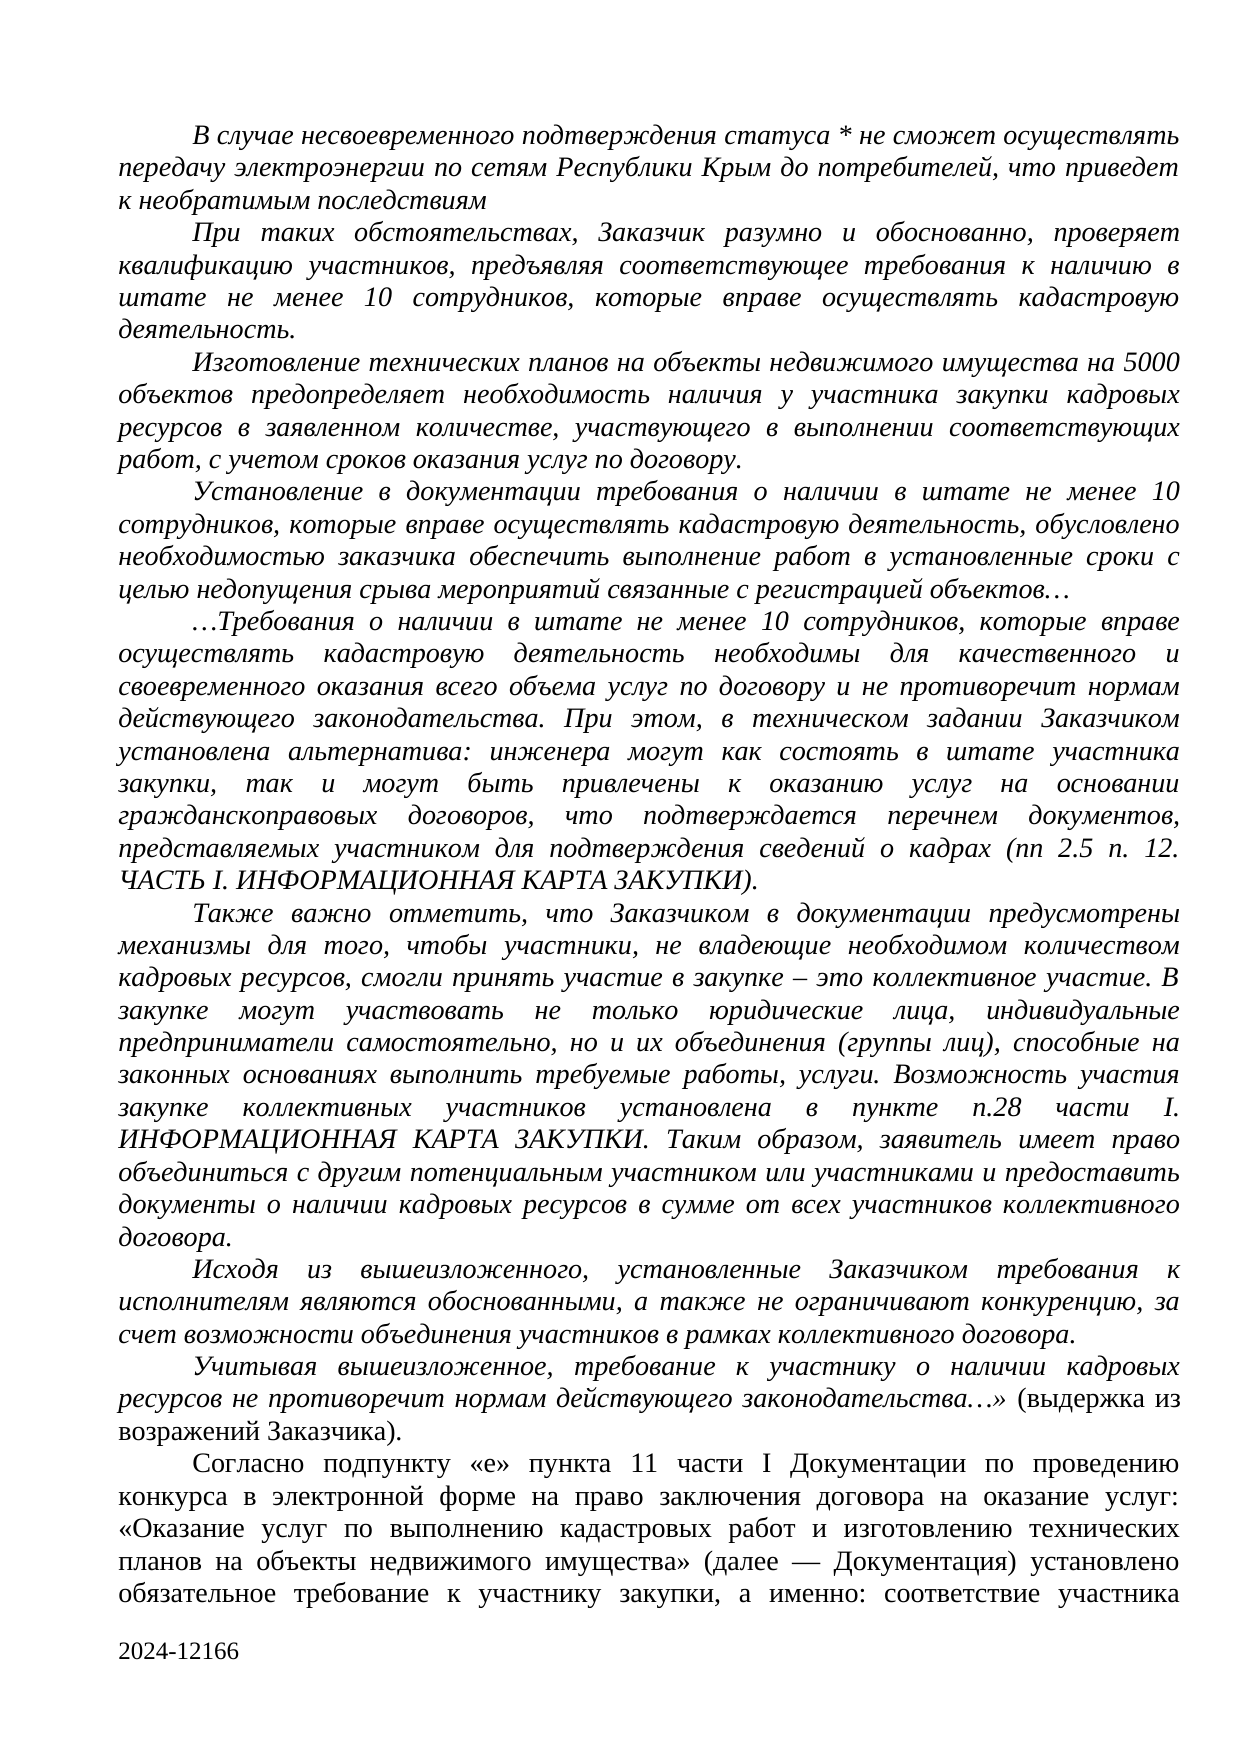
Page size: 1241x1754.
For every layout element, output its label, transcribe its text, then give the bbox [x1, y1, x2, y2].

text В случае несвоевременного подтверждения статуса * не сможет осуществлять передачу электроэнергии по сетям Республики Крым до потребителей, что приведет к необратимым последствиям [118, 118, 1181, 215]
text При таких обстоятельствах, Заказчик разумно и обоснованно, проверяет квалификацию участников, предъявляя соответствующее требования к наличию в штате не менее 10 сотрудников, которые вправе осуществлять кадастровую деятельность. [118, 215, 1181, 345]
text Изготовление технических планов на объекты недвижимого имущества на 5000 объектов предопределяет необходимость наличия у участника закупки кадровых ресурсов в заявленном количестве, участвующего в выполнении соответствующих работ, с учетом сроков оказания услуг по договору. [118, 345, 1181, 474]
text Согласно подпункту «е» пункта 11 части I Документации по проведению конкурса в электронной форме на право заключения договора на оказание услуг: «Оказание услуг по выполнению кадастровых работ и изготовлению технических планов на объекты недвижимого имущества» (далее — Документация) установлено обязательное требование к участнику закупки, а именно: соответствие участника [118, 1446, 1181, 1608]
text Исходя из вышеизложенного, установленные Заказчиком требования к исполнителям являются обоснованными, а также не ограничивают конкуренцию, за счет возможности объединения участников в рамках коллективного договора. [118, 1252, 1181, 1349]
text Учитывая вышеизложенное, требование к участнику о наличии кадровых ресурсов не противоречит нормам действующего законодательства…» (выдержка из возражений Заказчика). [118, 1349, 1181, 1446]
text Также важно отметить, что Заказчиком в документации предусмотрены механизмы для того, чтобы участники, не владеющие необходимом количеством кадровых ресурсов, смогли принять участие в закупке – это коллективное участие. В закупке могут участвовать не только юридические лица, индивидуальные предприниматели самостоятельно, но и их объединения (группы лиц), способные на законных основаниях выполнить требуемые работы, услуги. Возможность участия закупке коллективных участников установлена в пункте п.28 части I. ИНФОРМАЦИОННАЯ КАРТА ЗАКУПКИ. Таким образом, заявитель имеет право объединиться с другим потенциальным участником или участниками и предоставить документы о наличии кадровых ресурсов в сумме от всех участников коллективного договора. [118, 896, 1181, 1252]
text …Требования о наличии в штате не менее 10 сотрудников, которые вправе осуществлять кадастровую деятельность необходимы для качественного и своевременного оказания всего объема услуг по договору и не противоречит нормам действующего законодательства. При этом, в техническом задании Заказчиком установлена альтернатива: инженера могут как состоять в штате участника закупки, так и могут быть привлечены к оказанию услуг на основании гражданскоправовых договоров, что подтверждается перечнем документов, представляемых участником для подтверждения сведений о кадрах (пп 2.5 п. 12. ЧАСТЬ I. ИНФОРМАЦИОННАЯ КАРТА ЗАКУПКИ). [118, 604, 1181, 896]
text Установление в документации требования о наличии в штате не менее 10 сотрудников, которые вправе осуществлять кадастровую деятельность, обусловлено необходимостью заказчика обеспечить выполнение работ в установленные сроки с целью недопущения срыва мероприятий связанные с регистрацией объектов… [118, 474, 1181, 604]
